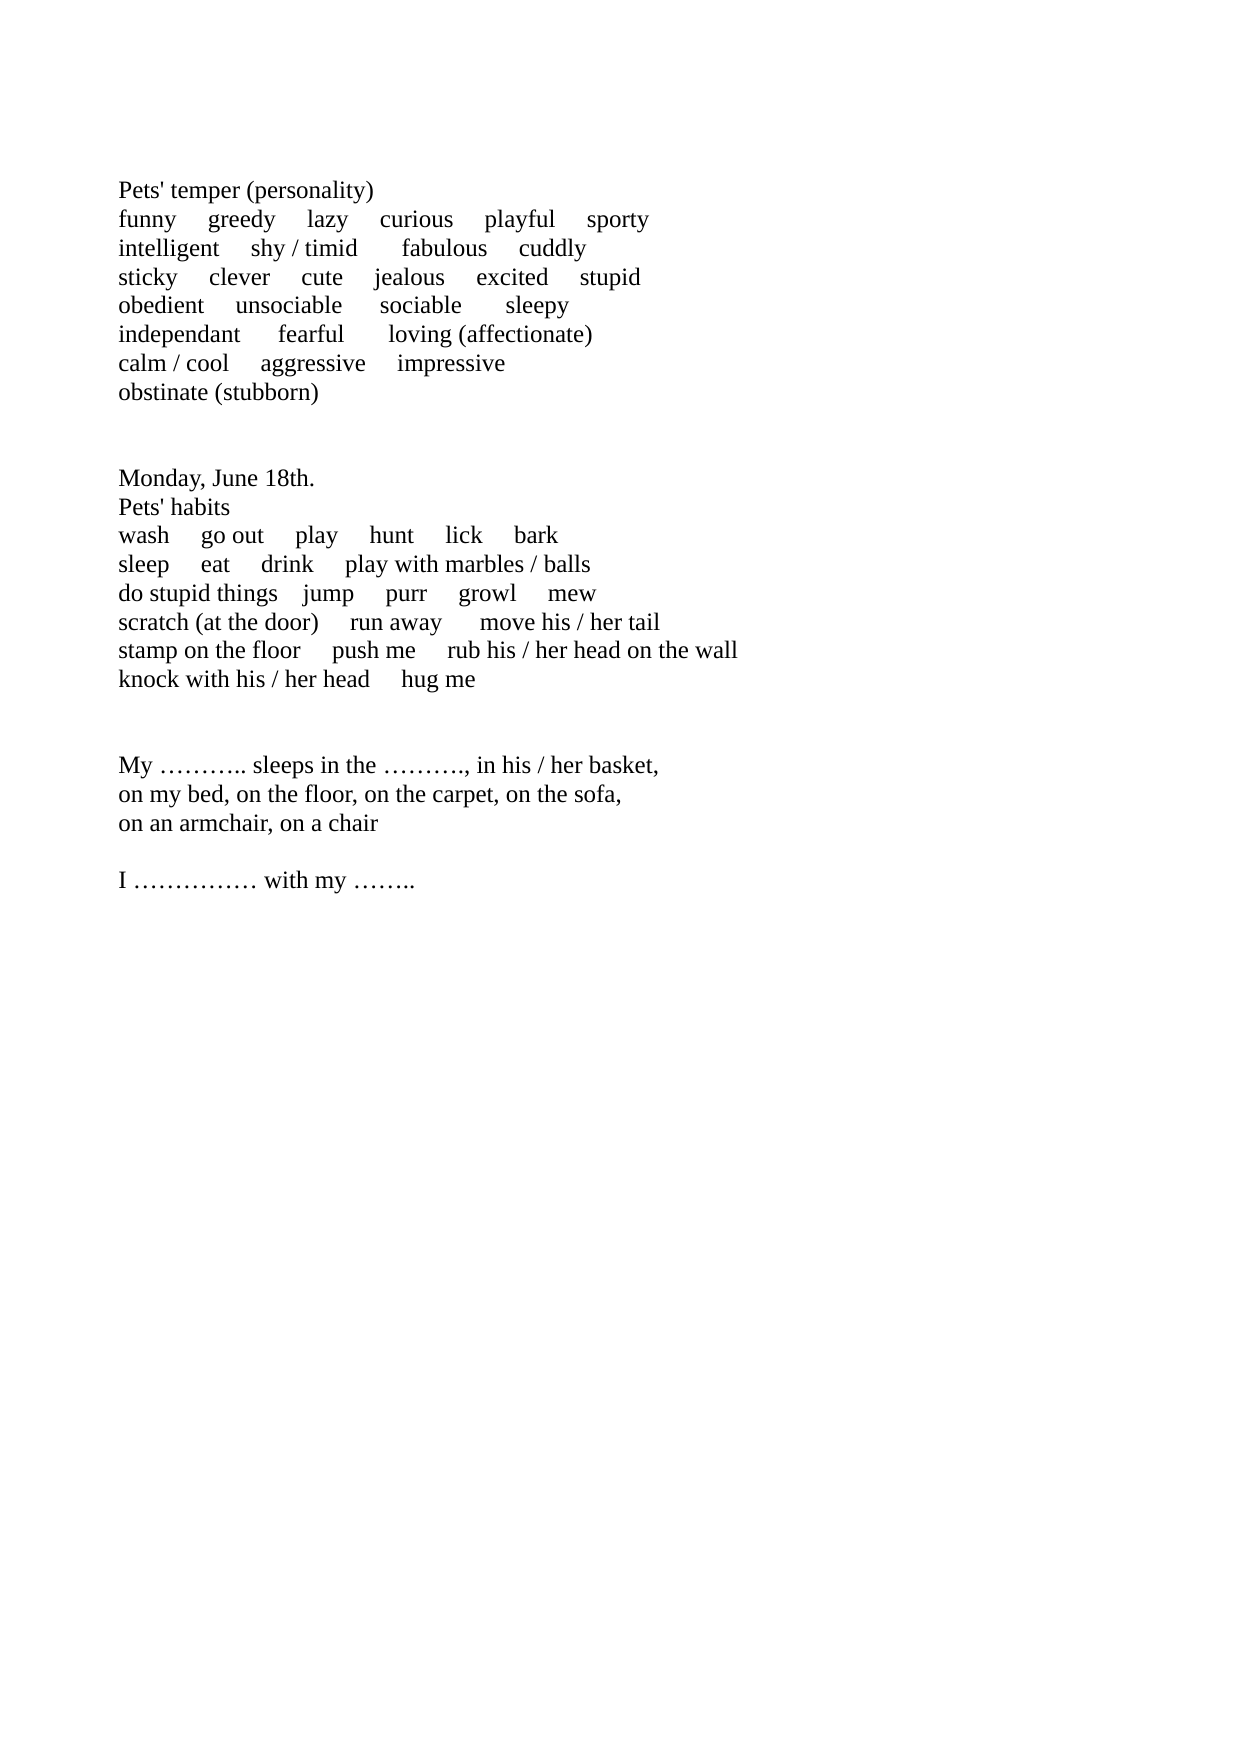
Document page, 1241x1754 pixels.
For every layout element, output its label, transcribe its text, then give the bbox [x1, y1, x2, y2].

text sticky clever cute jealous excited stupid [118, 262, 1122, 291]
text intelligent shy / timid fabulous cuddly [118, 233, 1122, 262]
text I …………… with my …….. [118, 866, 1122, 894]
text sleep eat drink play with marbles / balls [118, 549, 1122, 578]
text Pets' temper (personality) [118, 176, 1122, 204]
text do stupid things jump purr growl mew [118, 578, 1122, 607]
text scratch (at the door) run away move his / her tail [118, 607, 1122, 636]
text on an armchair, on a chair [118, 808, 1122, 837]
text on my bed, on the floor, on the carpet, on the sofa, [118, 779, 1122, 808]
text knock with his / her head hug me [118, 664, 1122, 693]
text stamp on the floor push me rub his / her head on the wall [118, 636, 1122, 664]
text Pets' habits [118, 492, 1122, 521]
text funny greedy lazy curious playful sporty [118, 204, 1122, 233]
text obedient unsociable sociable sleepy [118, 291, 1122, 319]
text calm / cool aggressive impressive [118, 348, 1122, 377]
text My ……….. sleeps in the ………., in his / her basket, [118, 751, 1122, 779]
text Monday, June 18th. [118, 463, 1122, 492]
text obstinate (stubborn) [118, 377, 1122, 406]
text independant fearful loving (affectionate) [118, 319, 1122, 348]
text wash go out play hunt lick bark [118, 521, 1122, 549]
